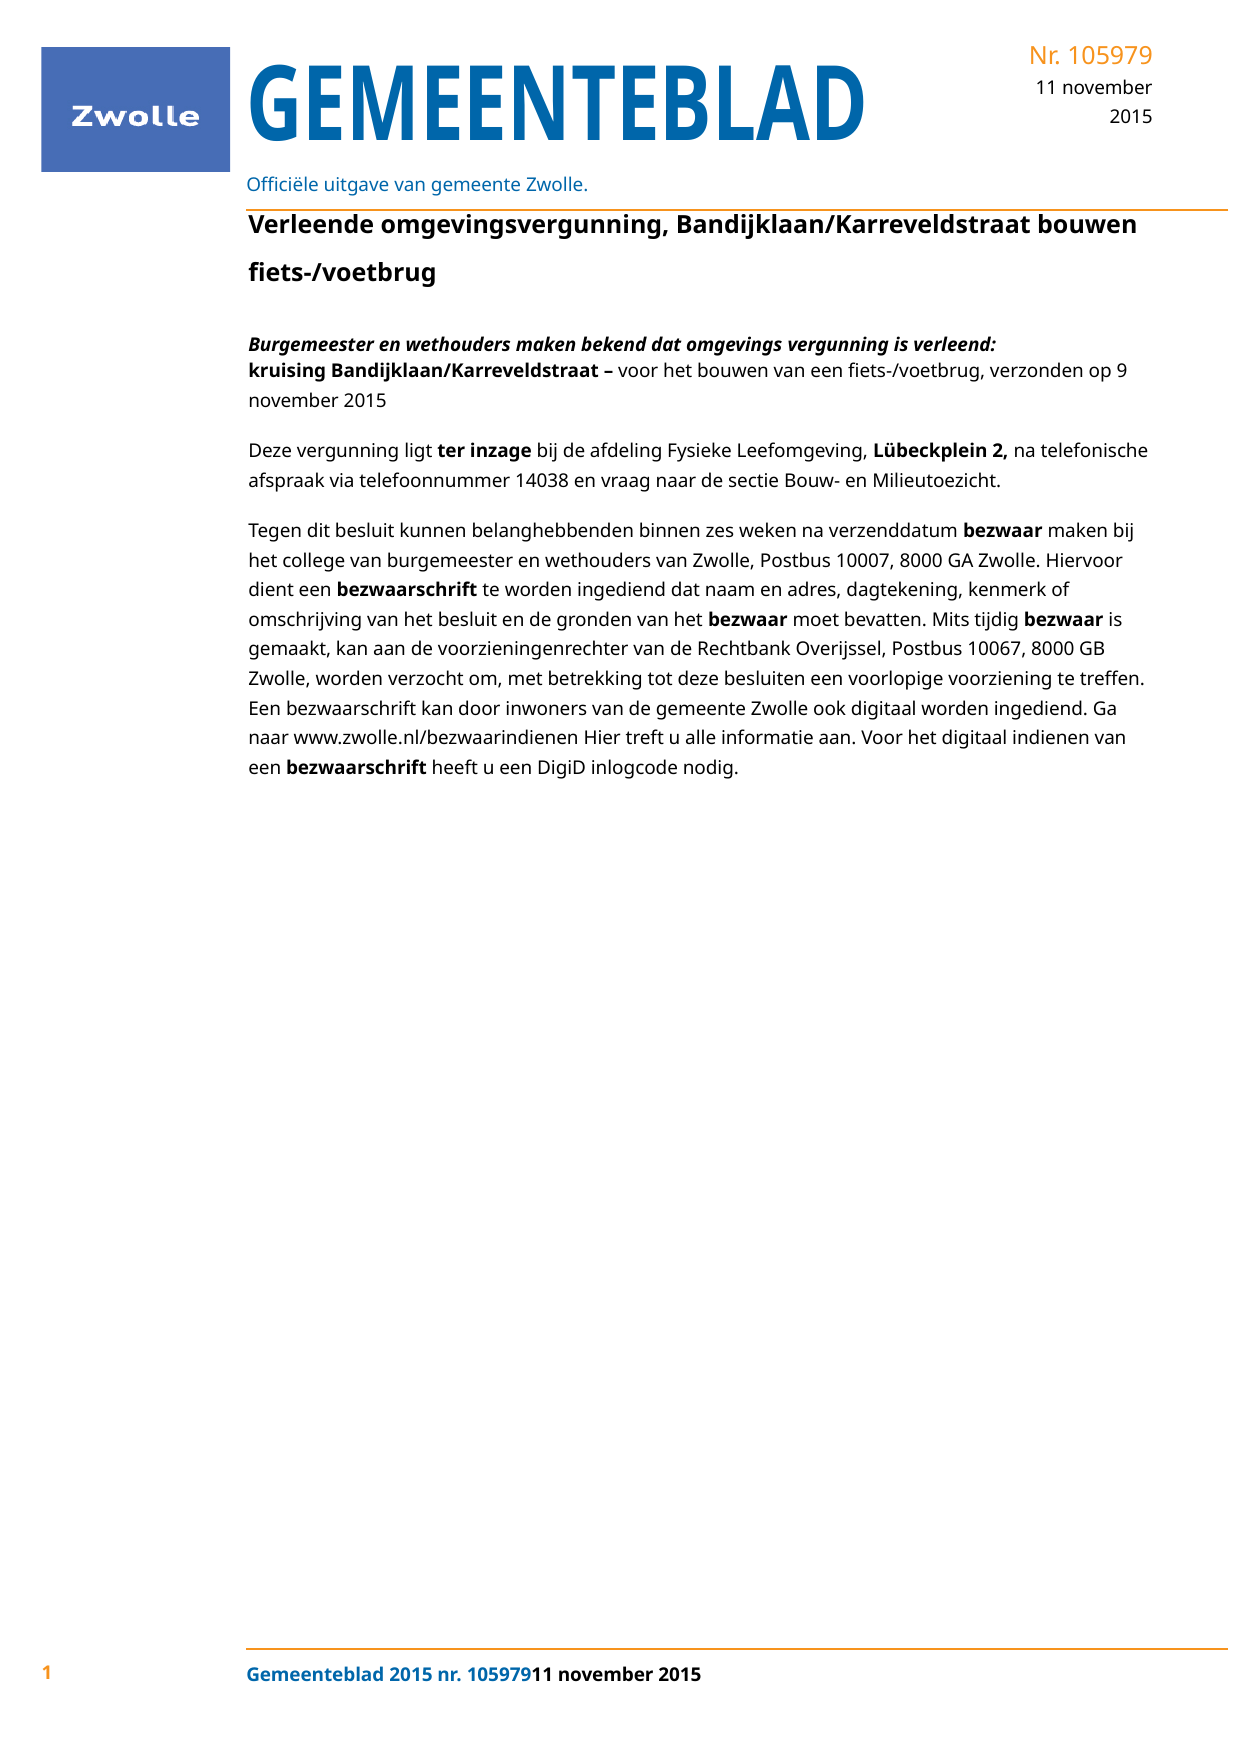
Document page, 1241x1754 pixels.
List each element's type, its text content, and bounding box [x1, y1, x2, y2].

text Deze vergunning ligt ter inzage bij de afdeling Fysieke Leefomgeving, Lübeckplein 2, na telefonische afspraak via telefoonnummer 14038 en vraag naar de sectie Bouw- en Milieutoezicht. [248, 437, 1152, 492]
text kruising Bandijklaan/Karreveldstraat – voor het bouwen van een fiets-/voetbrug, verzonden op 9 november 2015 [248, 357, 1152, 412]
text Tegen dit besluit kunnen belanghebbenden binnen zes weken na verzenddatum bezwaar maken bij het college van burgemeester en wethouders van Zwolle, Postbus 10007, 8000 GA Zwolle. Hiervoor dient een bezwaarschrift te worden ingediend dat naam en adres, dagtekening, kenmerk of omschrijving van het besluit en de gronden van het bezwaar moet bevatten. Mits tijdig bezwaar is gemaakt, kan aan de voorzieningenrechter van de Rechtbank Overijssel, Postbus 10067, 8000 GB Zwolle, worden verzocht om, met betrekking tot deze besluiten een voorlopige voorziening te treffen. Een bezwaarschrift kan door inwoners van de gemeente Zwolle ook digitaal worden ingediend. Ga naar www.zwolle.nl/bezwaarindienen Hier treft u alle informatie aan. Voor het digitaal indienen van een bezwaarschrift heeft u een DigiD inlogcode nodig. [248, 517, 1152, 779]
text Burgemeester en wethouders maken bekend dat omgevings vergunning is verleend: [248, 331, 1152, 357]
picture [41, 47, 231, 172]
text Verleende omgevingsvergunning, Bandijklaan/Karreveldstraat bouwen fiets-/voetbrug [248, 211, 1152, 288]
